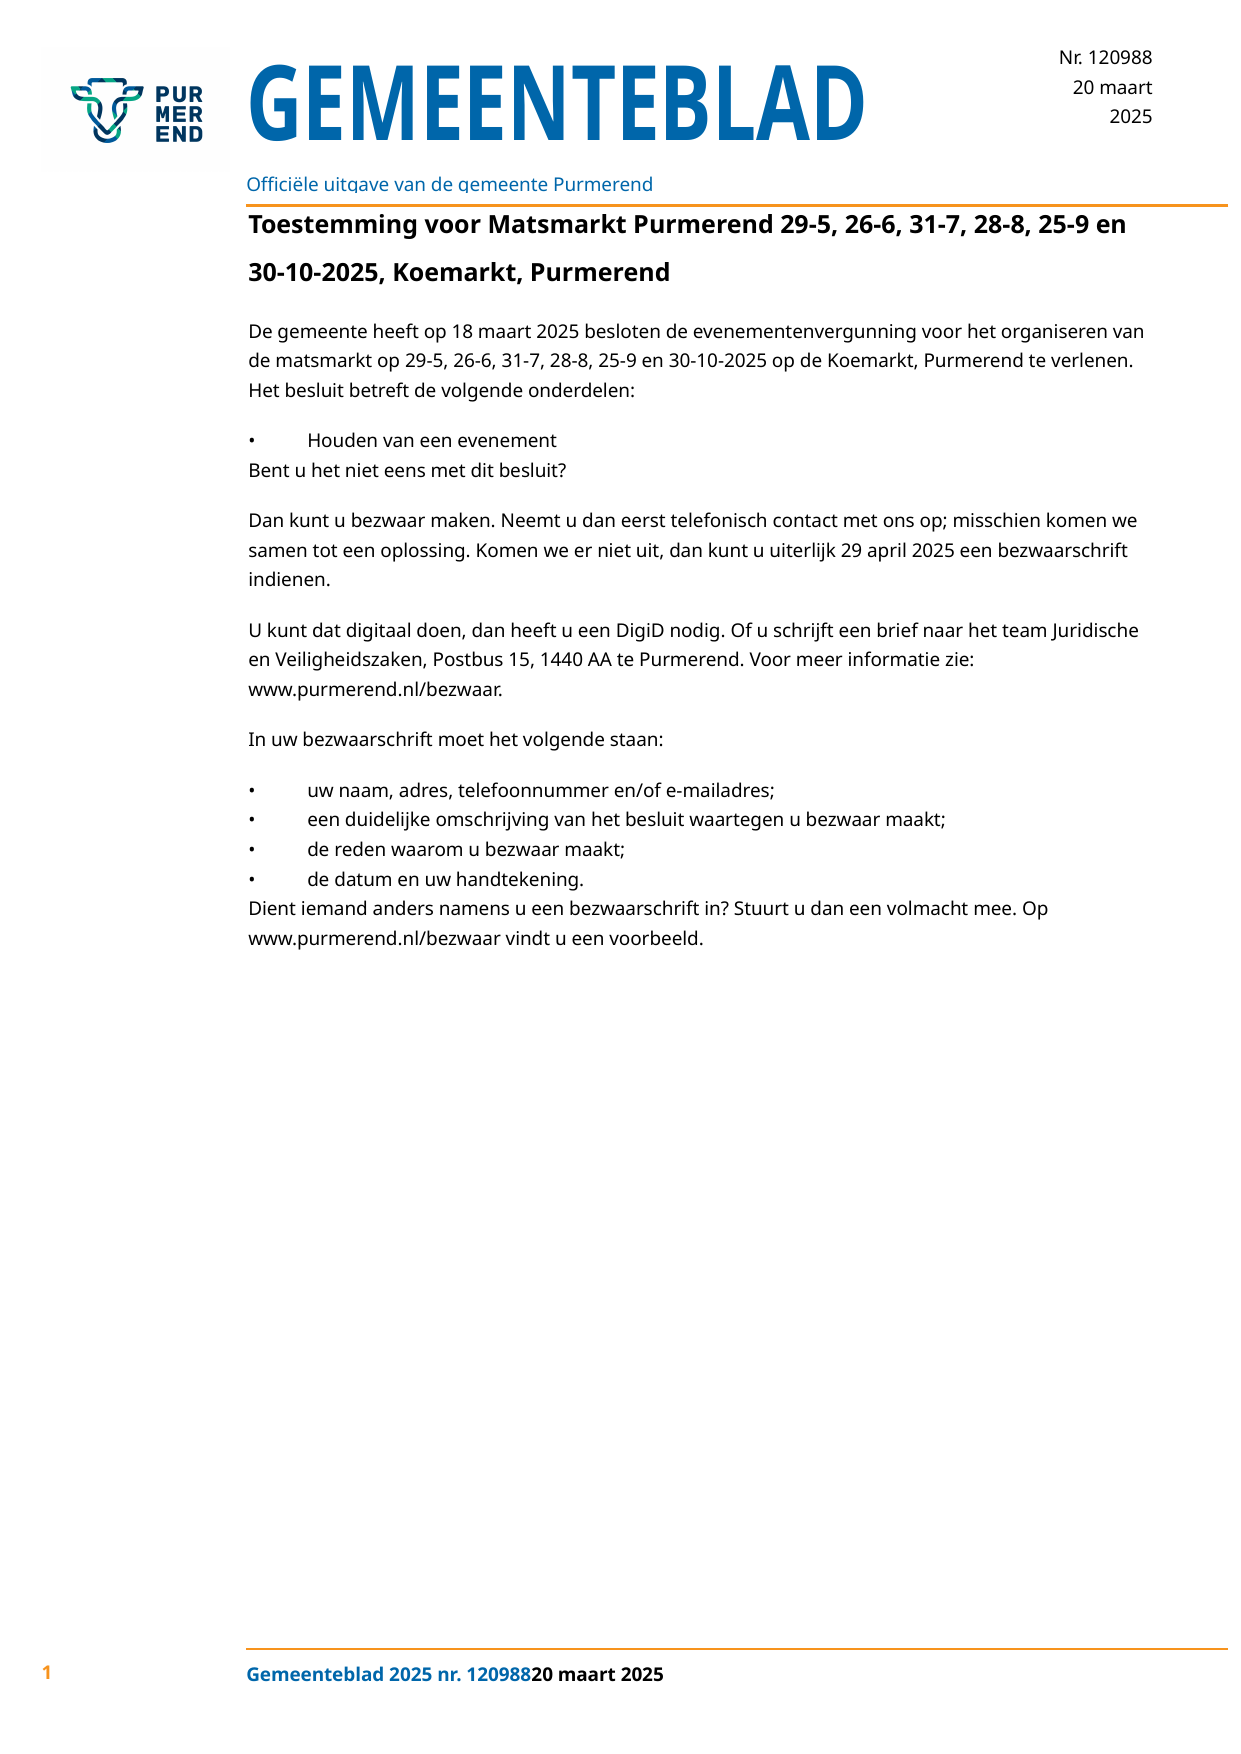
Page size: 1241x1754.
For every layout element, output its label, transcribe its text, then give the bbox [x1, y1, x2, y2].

text Dient iemand anders namens u een bezwaarschrift in? Stuurt u dan een volmacht mee. Op www.purmerend.nl/bezwaar vindt u een voorbeeld. [248, 895, 1152, 951]
text De gemeente heeft op 18 maart 2025 besloten de evenementenvergunning voor het organiseren van de matsmarkt op 29-5, 26-6, 31-7, 28-8, 25-9 en 30-10-2025 op de Koemarkt, Purmerend te verlenen. Het besluit betreft de volgende onderdelen: [248, 318, 1152, 403]
text In uw bezwaarschrift moet het volgende staan: [248, 727, 1152, 752]
list de reden waarom u bezwaar maakt; [248, 836, 1152, 862]
text U kunt dat digitaal doen, dan heeft u een DigiD nodig. Of u schrijft een brief naar het team Juridische en Veiligheidszaken, Postbus 15, 1440 AA te Purmerend. Voor meer informatie zie: www.purmerend.nl/bezwaar. [248, 617, 1152, 702]
list de datum en uw handtekening. [248, 866, 1152, 892]
list een duidelijke omschrijving van het besluit waartegen u bezwaar maakt; [248, 807, 1152, 832]
text Dan kunt u bezwaar maken. Neemt u dan eerst telefonisch contact met ons op; misschien komen we samen tot een oplossing. Komen we er niet uit, dan kunt u uiterlijk 29 april 2025 een bezwaarschrift indienen. [248, 507, 1152, 592]
text Bent u het niet eens met dit besluit? [248, 457, 1152, 483]
text Toestemming voor Matsmarkt Purmerend 29-5, 26-6, 31-7, 28-8, 25-9 en 30-10-2025, Koemarkt, Purmerend [248, 207, 1152, 288]
list Houden van een evenement [248, 427, 1152, 453]
picture [41, 47, 231, 172]
list uw naam, adres, telefoonnummer en/of e-mailadres; [248, 777, 1152, 803]
